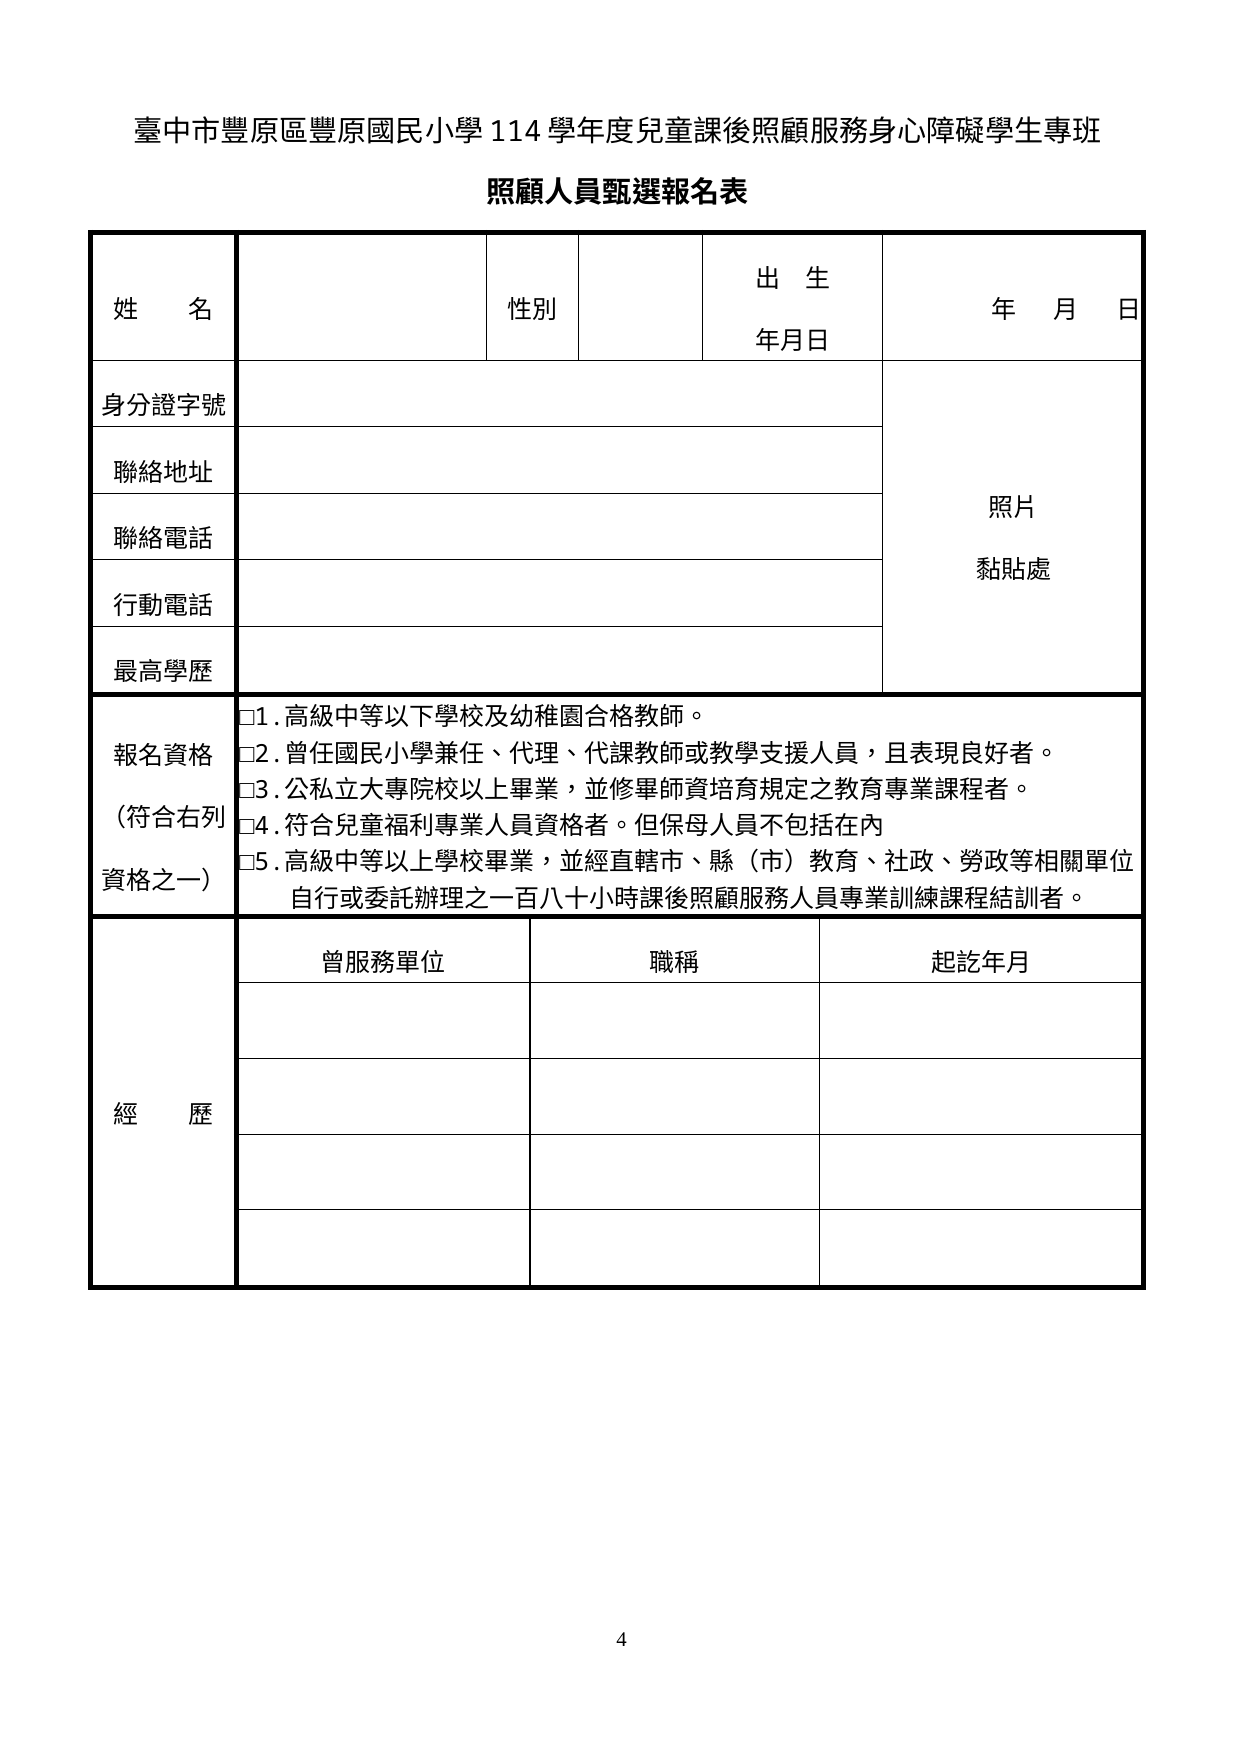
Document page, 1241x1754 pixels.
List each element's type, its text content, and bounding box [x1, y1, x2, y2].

table_cell [531, 1059, 819, 1133]
table_cell 職稱 [531, 919, 819, 982]
table_cell [531, 983, 819, 1057]
table_cell [239, 494, 882, 559]
table_cell 起訖年月 [820, 919, 1141, 982]
table_cell 身分證字號 [93, 361, 234, 426]
table_cell [531, 1135, 819, 1209]
table_cell [239, 1210, 529, 1285]
table_header [579, 235, 702, 359]
table_header 出 生 年月日 [703, 235, 882, 359]
table_header [239, 235, 486, 359]
table_cell 曾服務單位 [239, 919, 529, 982]
table_cell [820, 1210, 1141, 1285]
table_cell [239, 560, 882, 626]
table_cell 聯絡地址 [93, 427, 234, 492]
table_cell [239, 1059, 529, 1133]
text 照顧人員甄選報名表 [118, 169, 1116, 211]
table_cell [239, 1135, 529, 1209]
table_cell [239, 427, 882, 492]
table_cell [239, 361, 882, 426]
table_cell 行動電話 [93, 560, 234, 626]
table_cell 報名資格 （符合右列資格之一） [93, 697, 234, 914]
table_cell [820, 1059, 1141, 1133]
table_header 年 月 日 [883, 235, 1141, 359]
text 臺中市豐原區豐原國民小學114學年度兒童課後照顧服務身心障礙學生專班 [118, 108, 1116, 150]
table_cell [820, 983, 1141, 1057]
table_cell □1.高級中等以下學校及幼稚園合格教師。 □2.曾任國民小學兼任、代理、代課教師或教學支援人員，且表現良好者。 □3.公私立大專院校以上畢業，並修畢師資培育規定之教育專業課程者。 □4.符合兒童福利專業人員資格者。但保母人員不包括在內 □5.高級中等以上學校畢業，並經直轄市、縣（市）教育、社政、勞政等相關單位自行或委託辦理之一百八十小時課後照顧服務人員專業訓練課程結訓者。 [239, 697, 1141, 914]
table_cell 經 歷 [93, 919, 234, 1285]
table_cell 照片 黏貼處 [883, 361, 1141, 692]
table_header 性別 [487, 235, 578, 359]
table_cell 最高學歷 [93, 627, 234, 692]
table_header 姓 名 [93, 235, 234, 359]
table_cell [239, 983, 529, 1057]
table_cell [239, 627, 882, 692]
table_cell [531, 1210, 819, 1285]
table_cell 聯絡電話 [93, 494, 234, 559]
table_cell [820, 1135, 1141, 1209]
